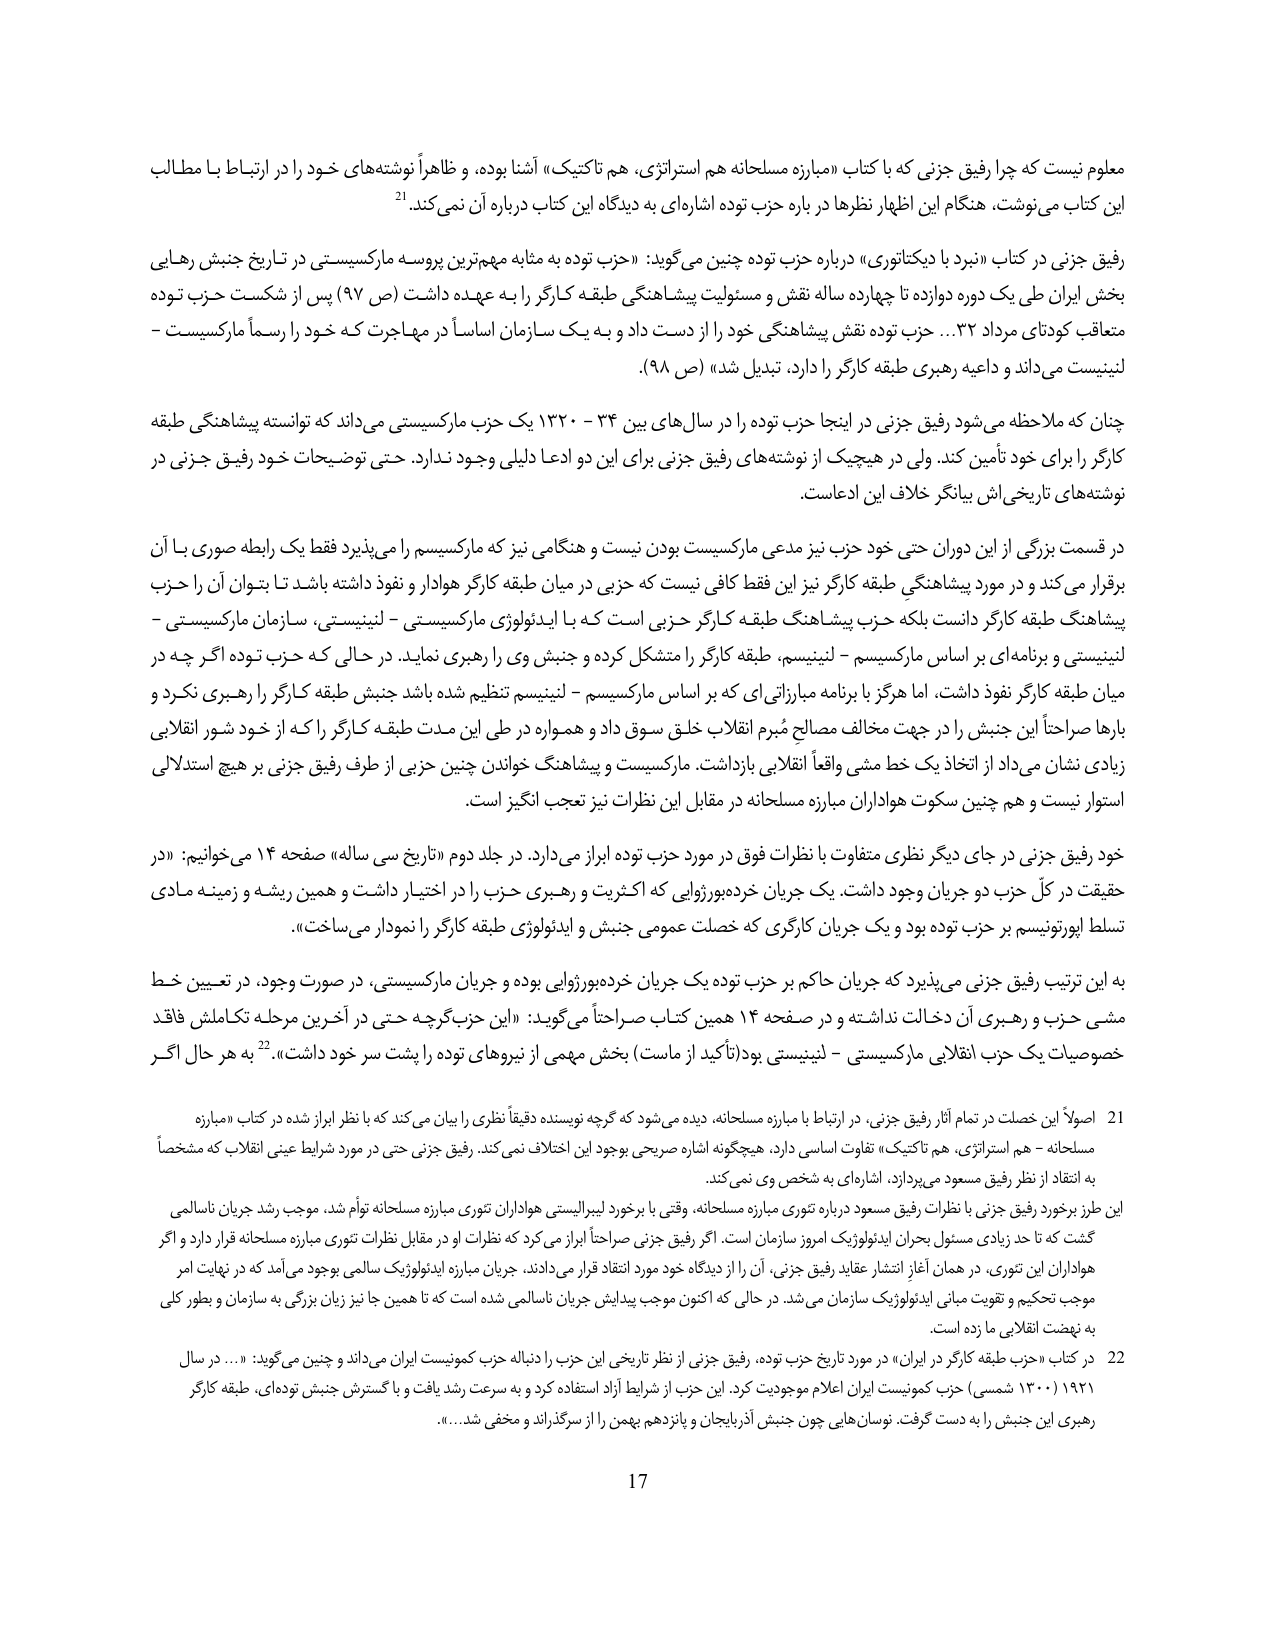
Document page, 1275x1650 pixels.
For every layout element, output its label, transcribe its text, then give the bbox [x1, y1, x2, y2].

text رفیق جزنی در کتاب «نبرد با دیکتاتوری» درباره حزب توده چنین می‌گوید: «حزب توده به مثابه مهم‌ترین پروسه مارکسیستی در تاریخ جنبش رهایی بخش ایران طی یک دوره دوازده تا چهارده ساله نقش و مسئولیت پیشاهنگی طبقه کارگر را به عهده داشت (ص ۹۷) پس از شکست حزب توده متعاقب کودتای مرداد ۳۲… حزب توده نقش پیشاهنگی خود را از دست داد و به یک سازمان اساساً در مهاجرت که خود را رسماً مارکسیست - لنینیست می‌داند و داعیه رهبری طبقه کارگر را دارد، تبدیل شد» (ص ۹۸). [150, 240, 1125, 385]
text چنان که ملاحظه می‌شود رفیق جزنی در اینجا حزب توده را در سال‌های بین ۳۴ - ۱۳۲۰ یک حزب مارکسیستی می‌داند که توانسته پیشاهنگی طبقه کارگر را برای خود تأمین کند. ولی در هیچیک از نوشته‌های رفیق جزنی برای این دو ادعا دلیلی وجود ندارد. حتی توضیحات خود رفیق جزنی در نوشته‌های تاریخی‌اش بیانگر خلاف این ادعاست. [150, 403, 1125, 511]
text خود رفیق جزنی در جای دیگر نظری متفاوت با نظرات فوق در مورد حزب توده ابراز می‌دارد. در جلد دوم «تاریخ سی ساله» صفحه ۱۴ می‌خوانیم: «در حقیقت در کلّ حزب دو جریان وجود داشت. یک جریان خرده‌بورژوایی که اکثریت و رهبری حزب را در اختیار داشت و همین ریشه و زمینه مادی تسلط اپورتونیسم بر حزب توده بود و یک جریان کارگری که خصلت عمومی جنبش و ایدئولوژی طبقه کارگر را نمودار می‌ساخت». [150, 836, 1125, 944]
text این بود درکی که تئوری مبارزه مسلحانه پس از تحلیل همه جانبه فعالیت حزب توده به آن دست یافت و این درک به گروه امکان داد بیش از پیش در فکرِ راه مستقلی برای انقلاب ایران باشد. ولی متأسفانه پس از انتشار آثار رفیق جزنی در جنبش مسلحانه در این زمینه آشفته فکری بوجود آمد. در آثاری که رفیق جزنی از زندان بیرون می‌داد مطالب ضدّ و نقیضی در مورد این حزب بیان شده که به هر حال همگی با این درک، تفاوت اساسی دارند و معلوم نیست که چرا رفیق جزنی که با کتاب «مبارزه مسلحانه هم استراتژی، هم تاکتیک» آشنا بوده، و ظاهراً نوشته‌های خود را در ارتباط با مطالب این کتاب می‌نوشت، هنگام این اظهار نظرها در باره حزب توده اشاره‌ای به دیدگاه این کتاب درباره آن نمی‌کند. [150, 150, 1125, 222]
text این طرز برخورد رفیق جزنی با نظرات رفیق مسعود درباره تئوری مبارزه مسلحانه، وقتی با برخورد لیبرالیستی هواداران تئوری مبارزه مسلحانه توأم شد، موجب رشد جریان ناسالمی گشت که تا حد زیادی مسئول بحران ایدئولوژیک امروز سازمان است. اگر رفیق جزنی صراحتاً ابراز می‌کرد که نظرات او در مقابل نظرات تئوری مبارزه مسلحانه قرار دارد و اگر هواداران این تئوری، در همان آغازِ انتشار عقاید رفیق جزنی، آن را از دیدگاه خود مورد انتقاد قرار می‌دادند، جریان مبارزه ایدئولوژیک سالمی بوجود می‌آمد که در نهایت امر موجب تحکیم و تقویت مبانی ایدئولوژیک سازمان می‌شد. در حالی که اکنون موجب پیدایش جریان ناسالمی شده است که تا همین جا نیز زیان بزرگی به سازمان و بطور کلی به نهضت انقلابی ما زده است. [150, 1193, 1125, 1343]
text به این ترتیب رفیق جزنی می‌پذیرد که جریان حاکم بر حزب توده یک جریان خرده‌بورژوایی بوده و جریان مارکسیستی، در صورت وجود، در تعیین خط مشی حزب و رهبری آن دخالت نداشته و در صفحه ۱۴ همین کتاب صراحتاً می‌گوید: «این حزب‌گر‌چه حتی در آخرین مرحله تکاملش فاقد خصوصیات یک حزب انقلابی مارکسیستی - لنینیستی بود(تأکید از ماست) بخش مهمی از نیروهای توده را پشت سر خود داشت». به هر حال اگر هواداران تئوری مبارزه مسلحانه نسبت به تفاوت نظرات رفیق جزنی با نظرات خود بی‌تفاوت ماندند، شامه تیز اپورتونیسم کهنه کارِ «کمیتهٔ مرکزی» فوراً اختلاف را حس کرد و کیانوری در پیام به چریکهای فدائی خلق پیدایش این قبیل عقاید در میان چریکهای فدائی خلق را به این گونه خبر می‌دهد: «یک روند تجدید اندیشه در حال گسترش است.» (ص ۲). آن را «پدیدهٔ شادی‌انگیز» می‌خواند و مخصوصاً نظر رفیق جزنی را در مقابل حزب توده به عنوان نظری که به هر حال شامل «برخی عناصر واقع‌بینانه نسبت به گذشته است» بطور ضمنی مورد ستایش قرار می‌دهد و در آن جا همین مقاله کیانوری با شادی خبر می‌دهد که: «از آنچه که به ما رسیده می‌توان این طور نتیجه گرفت که عده قابل توجهی از این دوستان به طرز بنیادی در ارزیابی‌های نادرست خود تجدید نظر کرده و به اندازه زیادی به ارزیابی‌ها و راه و روشی که حزب ما برای مبارزه در شرایط کنونی ایران پیشنهاد می‌کند، نزدیک شده‌اند» (صفحات ۲ و ۳). [150, 962, 1125, 1071]
text اصولاً این خصلت در تمام آثار رفیق جزنی، در ارتباط با مبارزه مسلحانه، دیده می‌شود که گرچه نویسنده دقیقاً نظری را بیان می‌کند که با نظر ابراز شده در کتاب «مبارزه مسلحانه - هم استراتژی، هم تاکتیک» تفاوت اساسی دارد، هیچگونه اشاره صریحی بوجود این اختلاف نمی‌کند. رفیق جزنی حتی در مورد شرایط عینی انقلاب که مشخصاً به انتقاد از نظر رفیق مسعود می‌پردازد، اشاره‌ای به شخص وی نمی‌کند. [150, 1103, 1125, 1193]
text در کتاب «حزب طبقه کارگر در ایران» در مورد تاریخ حزب توده، رفیق جزنی از نظر تاریخی این حزب را دنباله حزب کمونیست ایران می‌داند و چنین می‌گوید: «… در سال ۱۹۲۱ (۱۳۰۰ شمسی) حزب کمونیست ایران اعلام موجودیت کرد. این حزب از شرایط آزاد استفاده کرد و به سرعت رشد یافت و با گسترش جنبش توده‌ای، طبقه کارگر رهبری این جنبش را به دست گرفت. نوسان‌هایی چون جنبش آذربایجان و پانزدهم بهمن را از سرگذراند و مخفی شد…». [150, 1343, 1125, 1434]
text در قسمت بزرگی از این دوران حتی خود حزب نیز مدعی مارکسیست بودن نیست و هنگامی نیز که مارکسیسم را می‌پذیرد فقط یک رابطه صوری با آن برقرار می‌کند و در مورد پیشاهنگیِ طبقه کارگر نیز این فقط کافی نیست که حزبی در میان طبقه کارگر هوادار و نفوذ داشته باشد تا بتوان آن را حزب پیشاهنگ طبقه کارگر دانست بلکه حزب پیشاهنگ طبقه کارگر حزبی است که با ایدئولوژی مارکسیستی - لنینیستی، سازمان مارکسیستی - لنینیستی و برنامه‌ای بر اساس مارکسیسم - لنینیسم، طبقه کارگر را متشکل کرده و جنبش وی را رهبری نماید. در حالی که حزب توده اگر چه در میان طبقه کارگر نفوذ داشت، اما هرگز با برنامه مبارزاتی‌ای که بر اساس مارکسیسم - لنینیسم تنظیم شده باشد جنبش طبقه کارگر را رهبری نکرد و بارها صراحتاً این جنبش را در جهت مخالف مصالحِ مُبرم انقلاب خلق سوق داد و همواره در طی این مدت طبقه کارگر را که از خود شور انقلابی زیادی نشان می‌داد از اتخاذ یک خط مشی واقعاً انقلابی بازداشت. مارکسیست و پیشاهنگ خواندن چنین حزبی از طرف رفیق جزنی بر هیچ استدلالی استوار نیست و هم چنین سکوت هواداران مبارزه مسلحانه در مقابل این نظرات نیز تعجب انگیز است. [150, 529, 1125, 818]
